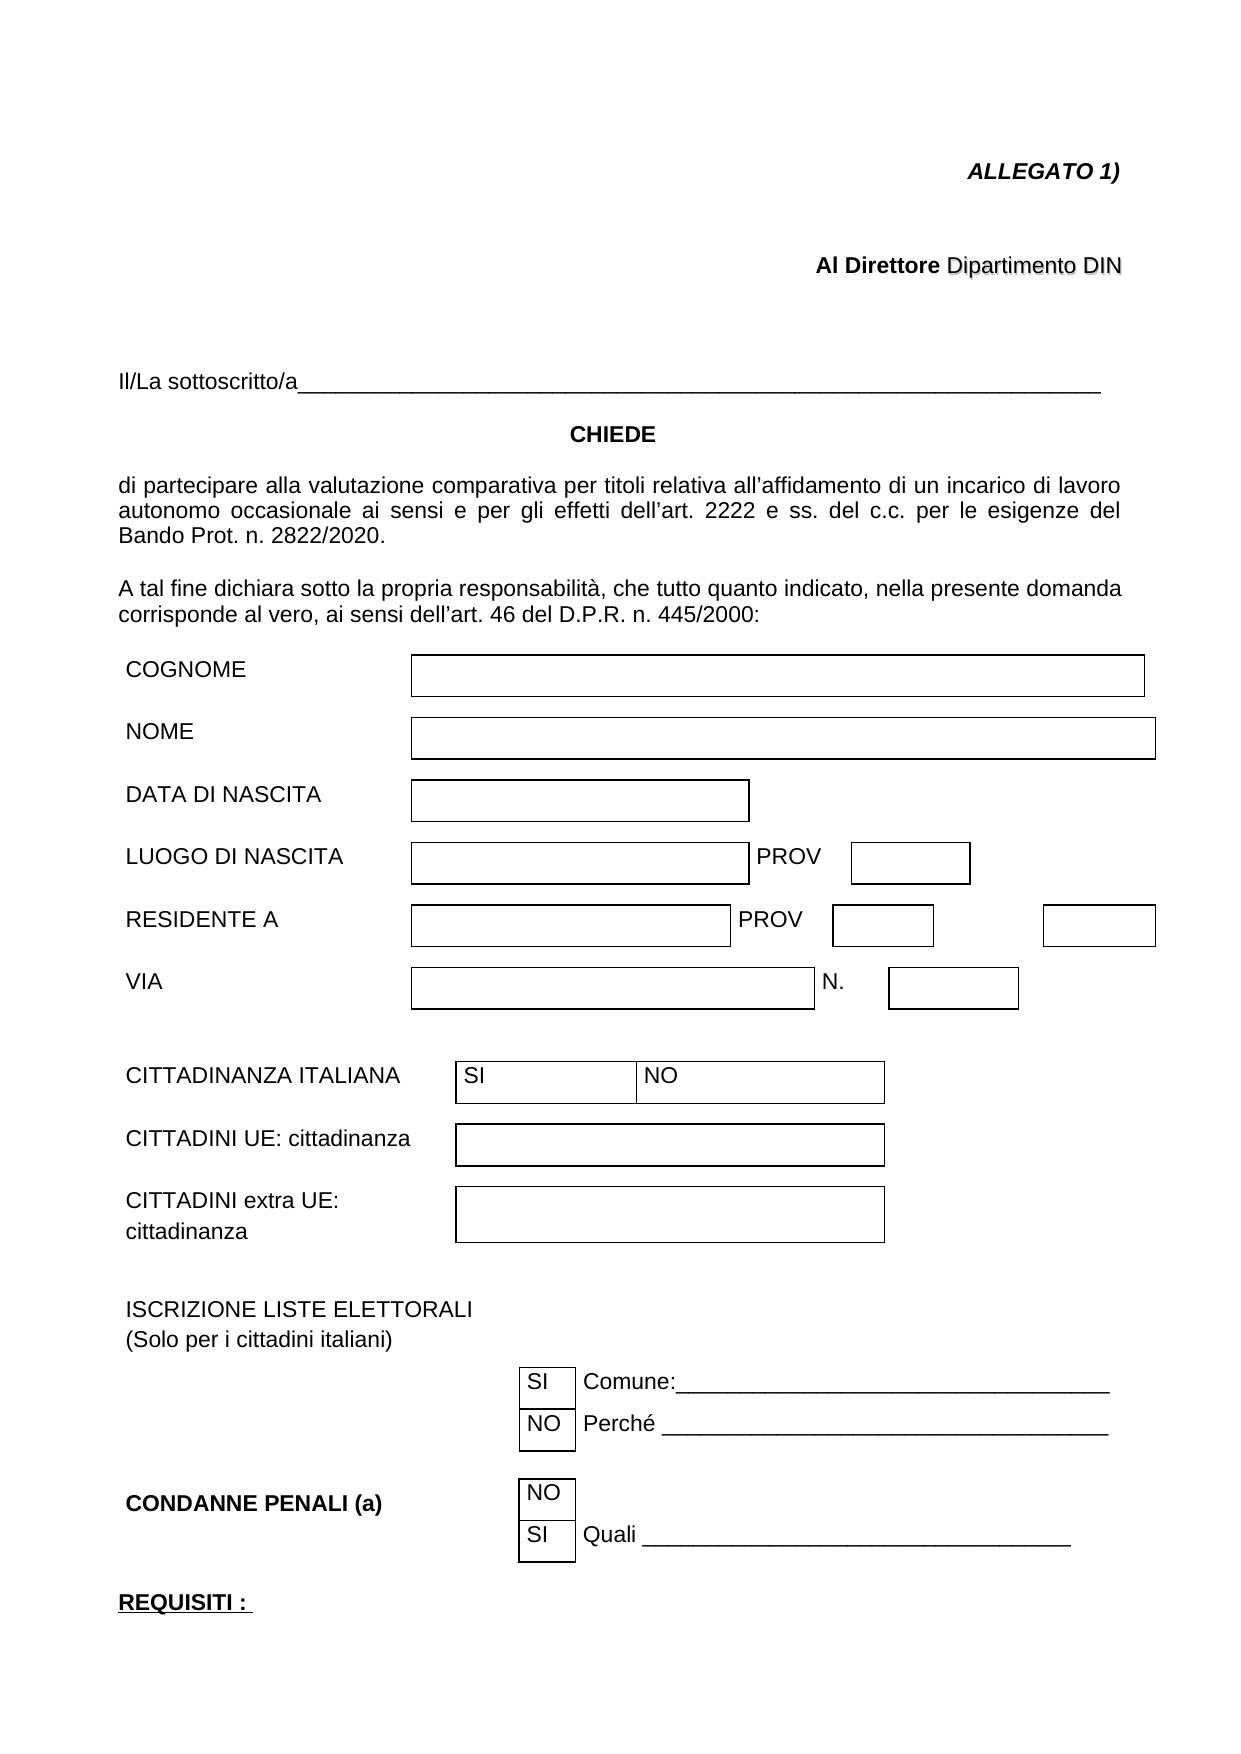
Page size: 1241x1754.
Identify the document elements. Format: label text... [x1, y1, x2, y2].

table_cell [412, 1040, 952, 1061]
table_cell [1018, 1103, 1043, 1123]
table_cell [1144, 947, 1156, 967]
table_cell [933, 1123, 952, 1165]
table_cell [1018, 1165, 1043, 1186]
table_cell Perché ___________________________________ [576, 1408, 1213, 1450]
table_cell NOME [118, 717, 411, 758]
table_cell [970, 1103, 1018, 1123]
table_cell [889, 1010, 933, 1040]
table_header ISCRIZIONE LISTE ELETTORALI (Solo per i cittadini italiani) [118, 1296, 525, 1367]
subtitle ALLEGATO 1) [118, 158, 1122, 184]
table_cell CITTADINI UE: cittadinanza [118, 1123, 455, 1165]
table_cell [118, 821, 412, 842]
table_cell [952, 1165, 970, 1186]
table_cell [1018, 697, 1043, 717]
table_header [601, 1296, 1213, 1367]
table_cell [1144, 842, 1156, 883]
table_cell SI [520, 1521, 575, 1561]
table_cell [885, 1123, 889, 1165]
table_cell [1044, 1123, 1144, 1165]
text CHIEDE [103, 421, 1122, 447]
table_cell [1044, 947, 1144, 967]
table_cell [412, 781, 748, 821]
table_cell [118, 1165, 412, 1186]
table_cell [1044, 842, 1144, 883]
table_cell [412, 1010, 731, 1040]
table_cell [952, 779, 970, 821]
table_cell [952, 1186, 970, 1242]
table_cell [1144, 821, 1156, 842]
table_cell [1018, 883, 1043, 904]
table_cell [1144, 1061, 1156, 1102]
table_cell [970, 946, 1018, 967]
table_cell [970, 883, 1018, 904]
table_cell [1044, 883, 1144, 904]
table_cell [851, 779, 884, 821]
table_header [598, 1478, 1070, 1519]
table_header [412, 656, 1144, 696]
table_cell [889, 1123, 933, 1165]
table_cell [890, 968, 1018, 1008]
table_cell [952, 946, 970, 967]
table_cell CAP [934, 904, 1043, 946]
table_cell [412, 1103, 952, 1123]
table_cell CITTADINI extra UE: cittadinanza [118, 1186, 455, 1242]
table_cell [412, 1165, 952, 1186]
table_cell SI [520, 1368, 575, 1408]
table_cell [1144, 1103, 1156, 1123]
table_cell [970, 1061, 1018, 1102]
table_cell [118, 946, 412, 967]
table_header COGNOME [118, 654, 411, 696]
table_cell [1018, 1008, 1156, 1040]
table_cell [1018, 821, 1043, 842]
table_cell [1044, 1103, 1144, 1123]
table_cell [749, 1010, 814, 1040]
table_cell [1018, 1123, 1043, 1165]
table_cell [933, 1010, 952, 1040]
table_cell [1044, 906, 1155, 946]
table_cell [457, 1187, 884, 1242]
table_cell [852, 843, 969, 883]
table_cell [1144, 1123, 1156, 1165]
table_cell [1144, 1165, 1156, 1186]
table_cell [971, 842, 1018, 883]
table_cell [118, 1367, 519, 1408]
table_cell [118, 1520, 518, 1561]
table_cell [1044, 1040, 1144, 1061]
table_header [525, 1296, 601, 1367]
table_cell [851, 1008, 889, 1040]
table_cell [457, 1125, 884, 1165]
table_cell [1019, 967, 1043, 1008]
text REQUISITI : [118, 1589, 1122, 1615]
table_cell [889, 1186, 933, 1242]
table_cell [1044, 779, 1144, 821]
table_cell [889, 1061, 933, 1102]
table_cell [933, 1061, 952, 1102]
table_cell PROV [731, 904, 832, 946]
table_cell [118, 1008, 412, 1040]
table_cell [1044, 1165, 1144, 1186]
table_cell Comune:__________________________________ [576, 1367, 1213, 1408]
table_cell CITTADINANZA ITALIANA [118, 1061, 455, 1102]
table_cell Quali _____________________________________ [576, 1520, 1070, 1561]
table_cell [884, 779, 889, 821]
table_cell [118, 1408, 519, 1450]
table_cell [1044, 1061, 1144, 1102]
table_cell [412, 968, 814, 1008]
table_cell [970, 1040, 1018, 1061]
table_cell [952, 760, 970, 779]
table_cell [412, 843, 748, 883]
table_header CONDANNE PENALI (a) [118, 1478, 518, 1519]
table_cell [970, 1010, 1018, 1040]
table_cell [1018, 1061, 1043, 1102]
table_cell NO [520, 1410, 575, 1450]
table_cell [1144, 1186, 1156, 1242]
table_cell [889, 779, 933, 821]
table_cell NO [637, 1062, 884, 1102]
table_cell [970, 1165, 1018, 1186]
table_cell [750, 779, 814, 821]
table_cell N. [815, 967, 888, 1008]
table_cell [412, 906, 730, 946]
table_cell [970, 779, 1018, 821]
table_cell [412, 821, 952, 842]
table_cell [970, 821, 1018, 842]
table_cell PROV [750, 842, 851, 883]
table_cell [814, 1008, 833, 1040]
table_cell [118, 758, 412, 779]
table_cell [1044, 967, 1144, 1008]
table_cell [1044, 697, 1144, 717]
table_cell [952, 1061, 970, 1102]
table_cell [118, 883, 412, 904]
table_cell [970, 1186, 1018, 1242]
table_cell [952, 821, 970, 842]
table_cell [970, 760, 1018, 779]
table_cell [1018, 760, 1043, 779]
table_cell [952, 697, 970, 717]
table_cell [412, 718, 1155, 758]
table_cell [1144, 967, 1156, 1008]
table_cell [1144, 696, 1156, 717]
table_cell [952, 1103, 970, 1123]
table_cell [952, 885, 970, 904]
table_cell [970, 697, 1018, 717]
table_cell [412, 946, 952, 967]
text Il/La sottoscritto/a_______________________________________________________________ [118, 368, 1122, 394]
table_cell VIA [118, 967, 411, 1008]
table_header [1145, 654, 1156, 696]
table_cell [933, 1186, 952, 1242]
table_cell LUOGO DI NASCITA [118, 842, 411, 883]
table_cell [1018, 946, 1043, 967]
table_cell [1144, 1040, 1156, 1061]
table_cell [885, 1061, 889, 1102]
table_cell [412, 760, 952, 779]
table_cell [952, 1010, 970, 1040]
table_cell [814, 779, 833, 821]
table_cell [1018, 779, 1043, 821]
table_cell [970, 1123, 1018, 1165]
table_cell SI [457, 1062, 636, 1102]
table_cell [118, 1040, 412, 1061]
text di partecipare alla valutazione comparativa per titoli relativa all’affidamento di un incarico di lavoro autonomo occasionale ai sensi e per gli effetti dell’art. 2222 e ss. del c.c. per le esigenze del Bando Prot. n. 2822/2020. [118, 474, 1122, 549]
table_cell [412, 883, 952, 904]
table_cell [1044, 821, 1144, 842]
table_cell [1144, 779, 1156, 821]
table_cell [833, 1008, 851, 1040]
table_header NO [520, 1480, 575, 1519]
table_cell [118, 696, 412, 717]
subtitle Al Direttore Dipartimento DIN [634, 252, 1122, 279]
table_cell [1044, 1186, 1144, 1242]
table_cell [1044, 760, 1144, 779]
table_cell [885, 1186, 889, 1242]
text A tal fine dichiara sotto la propria responsabilità, che tutto quanto indicato, nella presente domanda corrisponde al vero, ai sensi dell’art. 46 del D.P.R. n. 445/2000: [118, 575, 1122, 628]
table_cell DATA DI NASCITA [118, 779, 411, 821]
table_cell [1018, 842, 1043, 883]
table_cell [118, 1103, 412, 1123]
table_cell [952, 1123, 970, 1165]
table_cell [833, 779, 851, 821]
table_cell [1018, 1040, 1043, 1061]
table_cell [1144, 883, 1156, 904]
table_cell [933, 779, 952, 821]
table_cell RESIDENTE A [118, 904, 411, 946]
table_cell [412, 697, 952, 717]
table_cell [834, 906, 933, 946]
table_cell [1018, 1186, 1043, 1242]
table_cell [952, 1040, 970, 1061]
table_cell [1144, 760, 1156, 779]
table_header [576, 1478, 598, 1519]
table_cell [731, 1010, 749, 1040]
